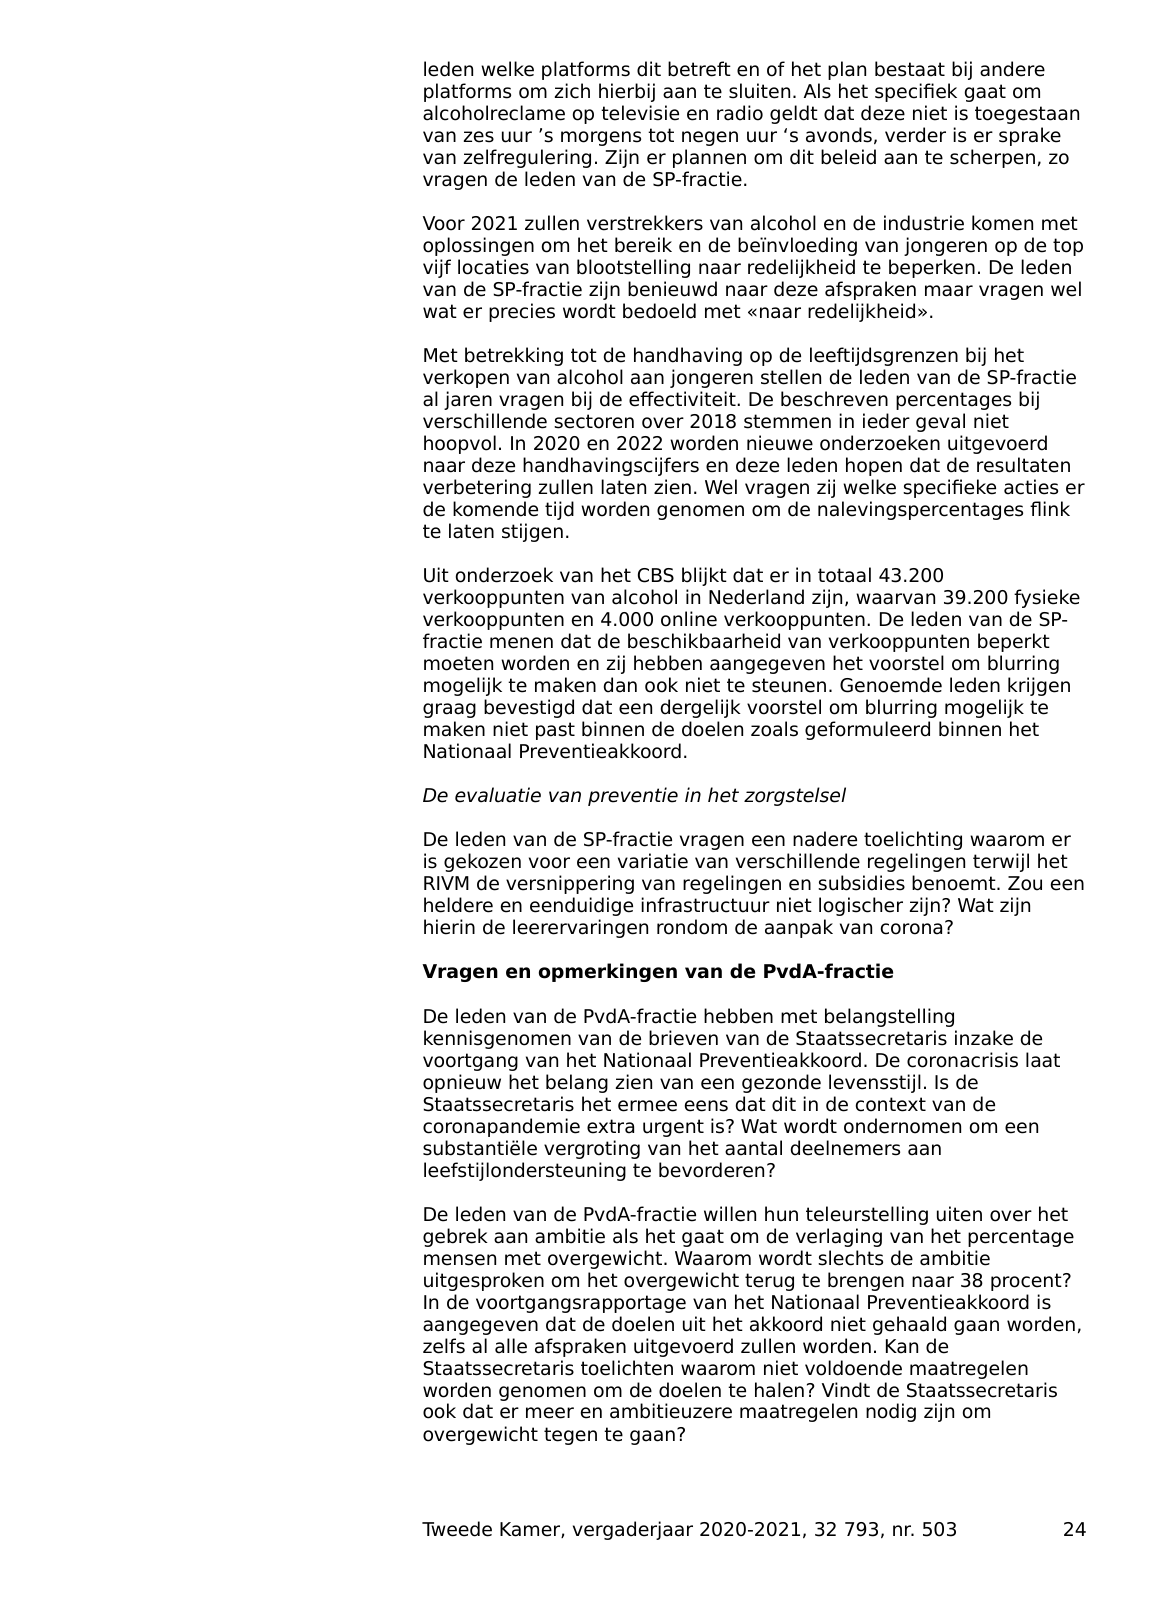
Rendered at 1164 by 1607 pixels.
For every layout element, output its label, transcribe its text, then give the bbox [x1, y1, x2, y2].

text Met betrekking tot de handhaving op de leeftijdsgrenzen bij het verkopen van alcohol aan jongeren stellen de leden van de SP-fractie al jaren vragen bij de effectiviteit. De beschreven percentages bij verschillende sectoren over 2018 stemmen in ieder geval niet hoopvol. In 2020 en 2022 worden nieuwe onderzoeken uitgevoerd naar deze handhavingscijfers en deze leden hopen dat de resultaten verbetering zullen laten zien. Wel vragen zij welke specifieke acties er de komende tijd worden genomen om de nalevingspercentages flink te laten stijgen. [422, 345, 1087, 543]
text De leden van de SP-fractie vragen een nadere toelichting waarom er is gekozen voor een variatie van verschillende regelingen terwijl het RIVM de versnippering van regelingen en subsidies benoemt. Zou een heldere en eenduidige infrastructuur niet logischer zijn? Wat zijn hierin de leerervaringen rondom de aanpak van corona? [422, 829, 1087, 939]
text De leden van de PvdA-fractie willen hun teleurstelling uiten over het gebrek aan ambitie als het gaat om de verlaging van het percentage mensen met overgewicht. Waarom wordt slechts de ambitie uitgesproken om het overgewicht terug te brengen naar 38 procent? [422, 1204, 1087, 1292]
text Uit onderzoek van het CBS blijkt dat er in totaal 43.200 verkooppunten van alcohol in Nederland zijn, waarvan 39.200 fysieke verkooppunten en 4.000 online verkooppunten. De leden van de SP-fractie menen dat de beschikbaarheid van verkooppunten beperkt moeten worden en zij hebben aangegeven het voorstel om blurring mogelijk te maken dan ook niet te steunen. Genoemde leden krijgen graag bevestigd dat een dergelijk voorstel om blurring mogelijk te maken niet past binnen de doelen zoals geformuleerd binnen het Nationaal Preventieakkoord. [422, 565, 1087, 763]
subtitle De evaluatie van preventie in het zorgstelsel [422, 785, 1087, 807]
text Voor 2021 zullen verstrekkers van alcohol en de industrie komen met oplossingen om het bereik en de beïnvloeding van jongeren op de top vijf locaties van blootstelling naar redelijkheid te beperken. De leden van de SP-fractie zijn benieuwd naar deze afspraken maar vragen wel wat er precies wordt bedoeld met «naar redelijkheid». [422, 213, 1087, 323]
text leden welke platforms dit betreft en of het plan bestaat bij andere platforms om zich hierbij aan te sluiten. Als het specifiek gaat om alcoholreclame op televisie en radio geldt dat deze niet is toegestaan van zes uur ’s morgens tot negen uur ‘s avonds, verder is er sprake van zelfregulering. Zijn er plannen om dit beleid aan te scherpen, zo vragen de leden van de SP-fractie. [422, 59, 1087, 191]
subtitle Vragen en opmerkingen van de PvdA-fractie [422, 961, 1087, 983]
text De leden van de PvdA-fractie hebben met belangstelling kennisgenomen van de brieven van de Staatssecretaris inzake de voortgang van het Nationaal Preventieakkoord. De coronacrisis laat opnieuw het belang zien van een gezonde levensstijl. Is de Staatssecretaris het ermee eens dat dit in de context van de coronapandemie extra urgent is? Wat wordt ondernomen om een substantiële vergroting van het aantal deelnemers aan leefstijlondersteuning te bevorderen? [422, 1006, 1087, 1181]
text In de voortgangsrapportage van het Nationaal Preventieakkoord is aangegeven dat de doelen uit het akkoord niet gehaald gaan worden, zelfs al alle afspraken uitgevoerd zullen worden. Kan de Staatssecretaris toelichten waarom niet voldoende maatregelen worden genomen om de doelen te halen? Vindt de Staatssecretaris ook dat er meer en ambitieuzere maatregelen nodig zijn om overgewicht tegen te gaan? [422, 1292, 1087, 1445]
